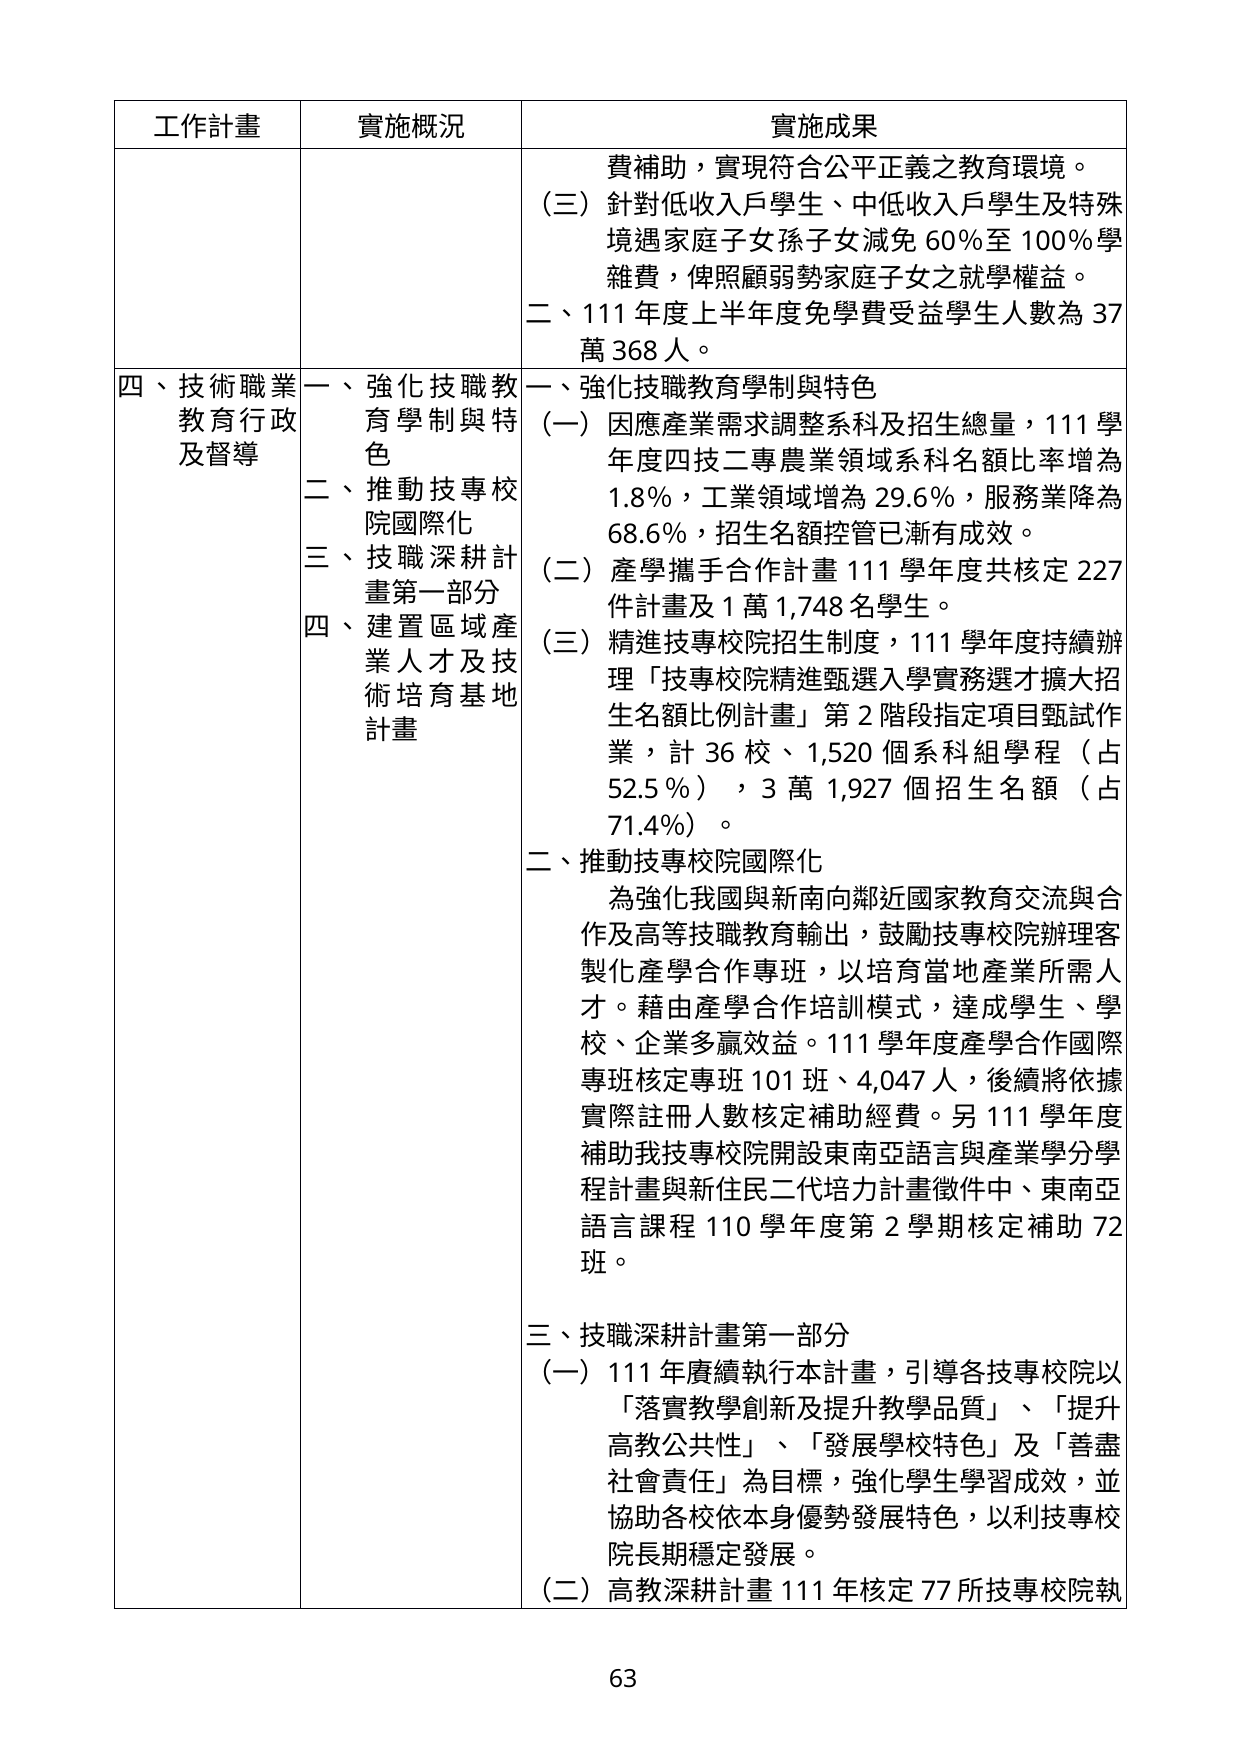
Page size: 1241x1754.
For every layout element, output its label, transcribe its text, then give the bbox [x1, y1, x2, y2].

table_cell 費補助，實現符合公平正義之教育環境。 （三）針對低收入戶學生、中低收入戶學生及特殊境遇家庭子女孫子女減免60％至100％學雜費，俾照顧弱勢家庭子女之就學權益。 二、111年度上半年度免學費受益學生人數為37萬368人。 [522, 149, 1126, 367]
table_cell [115, 149, 300, 367]
table_cell 四、技術職業教育行政及督導 [115, 369, 300, 1608]
table_cell [301, 149, 521, 367]
table_cell 一、強化技職教育學制與特色 （一）因應產業需求調整系科及招生總量，111學年度四技二專農業領域系科名額比率增為1.8％，工業領域增為29.6％，服務業降為68.6％，招生名額控管已漸有成效。 （二）產學攜手合作計畫111學年度共核定227件計畫及1萬1,748名學生。 （三）精進技專校院招生制度，111學年度持續辦理「技專校院精進甄選入學實務選才擴大招生名額比例計畫」第2階段指定項目甄試作業，計36校、1,520個系科組學程（占52.5％），3萬1,927個招生名額（占71.4％）。 二、推動技專校院國際化 為強化我國與新南向鄰近國家教育交流與合作及高等技職教育輸出，鼓勵技專校院辦理客製化產學合作專班，以培育當地產業所需人才。藉由產學合作培訓模式，達成學生、學校、企業多贏效益。111學年度產學合作國際專班核定專班101班、4,047人，後續將依據實際註冊人數核定補助經費。另111學年度補助我技專校院開設東南亞語言與產業學分學程計畫與新住民二代培力計畫徵件中、東南亞語言課程110學年度第2學期核定補助72班。 三、技職深耕計畫第一部分 （一）111年賡續執行本計畫，引導各技專校院以「落實教學創新及提升教學品質」、「提升高教公共性」、「發展學校特色」及「善盡社會責任」為目標，強化學生學習成效，並協助各校依本身優勢發展特色，以利技專校院長期穩定發展。 （二）高教深耕計畫111年核定77所技專校院執 [522, 369, 1126, 1608]
table_header 實施成果 [522, 101, 1126, 148]
table_cell 一、強化技職教育學制與特色 二、推動技專校院國際化 三、技職深耕計畫第一部分 四、建置區域產業人才及技術培育基地計畫 [301, 369, 521, 1608]
table_header 工作計畫 [115, 101, 300, 148]
table_header 實施概況 [301, 101, 521, 148]
